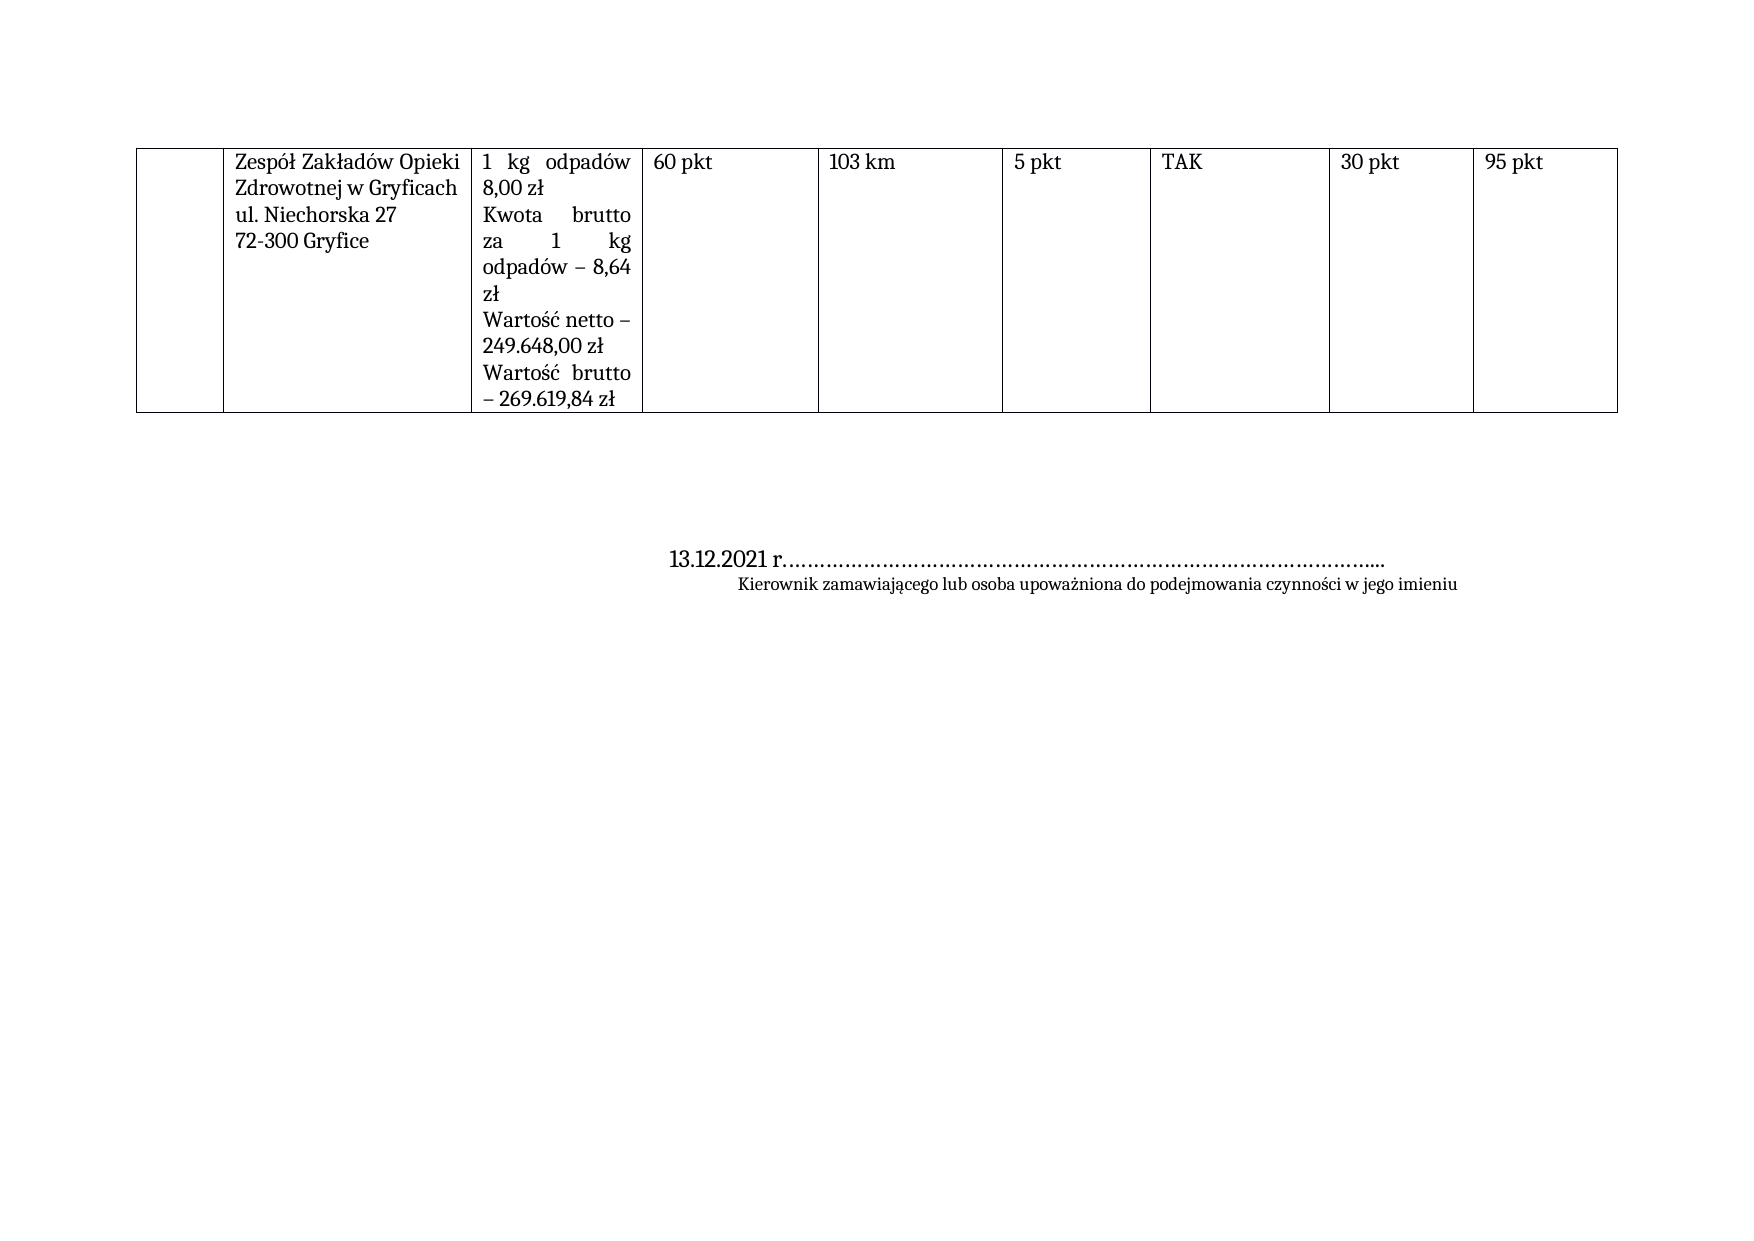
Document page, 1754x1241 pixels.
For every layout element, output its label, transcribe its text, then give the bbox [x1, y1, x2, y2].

table_cell [137, 149, 223, 412]
table_cell 103 km [819, 149, 1002, 412]
table_cell 95 pkt [1474, 149, 1617, 412]
text 13.12.2021 r.…………………………………………………………………………………... [590, 545, 1606, 574]
text Kierownik zamawiającego lub osoba upoważniona do podejmowania czynności w jego imieniu [664, 574, 1606, 595]
table_cell 1 kg odpadów 8,00 zł Kwota brutto za 1 kg odpadów – 8,64 zł Wartość netto – 249.648,00 zł Wartość brutto – 269.619,84 zł [472, 149, 642, 412]
table_cell 60 pkt [643, 149, 818, 412]
table_cell 30 pkt [1330, 149, 1473, 412]
table_cell 5 pkt [1003, 149, 1150, 412]
table_cell Zespół Zakładów Opieki Zdrowotnej w Gryficach ul. Niechorska 27 72-300 Gryfice [224, 149, 471, 412]
table_cell TAK [1151, 149, 1329, 412]
